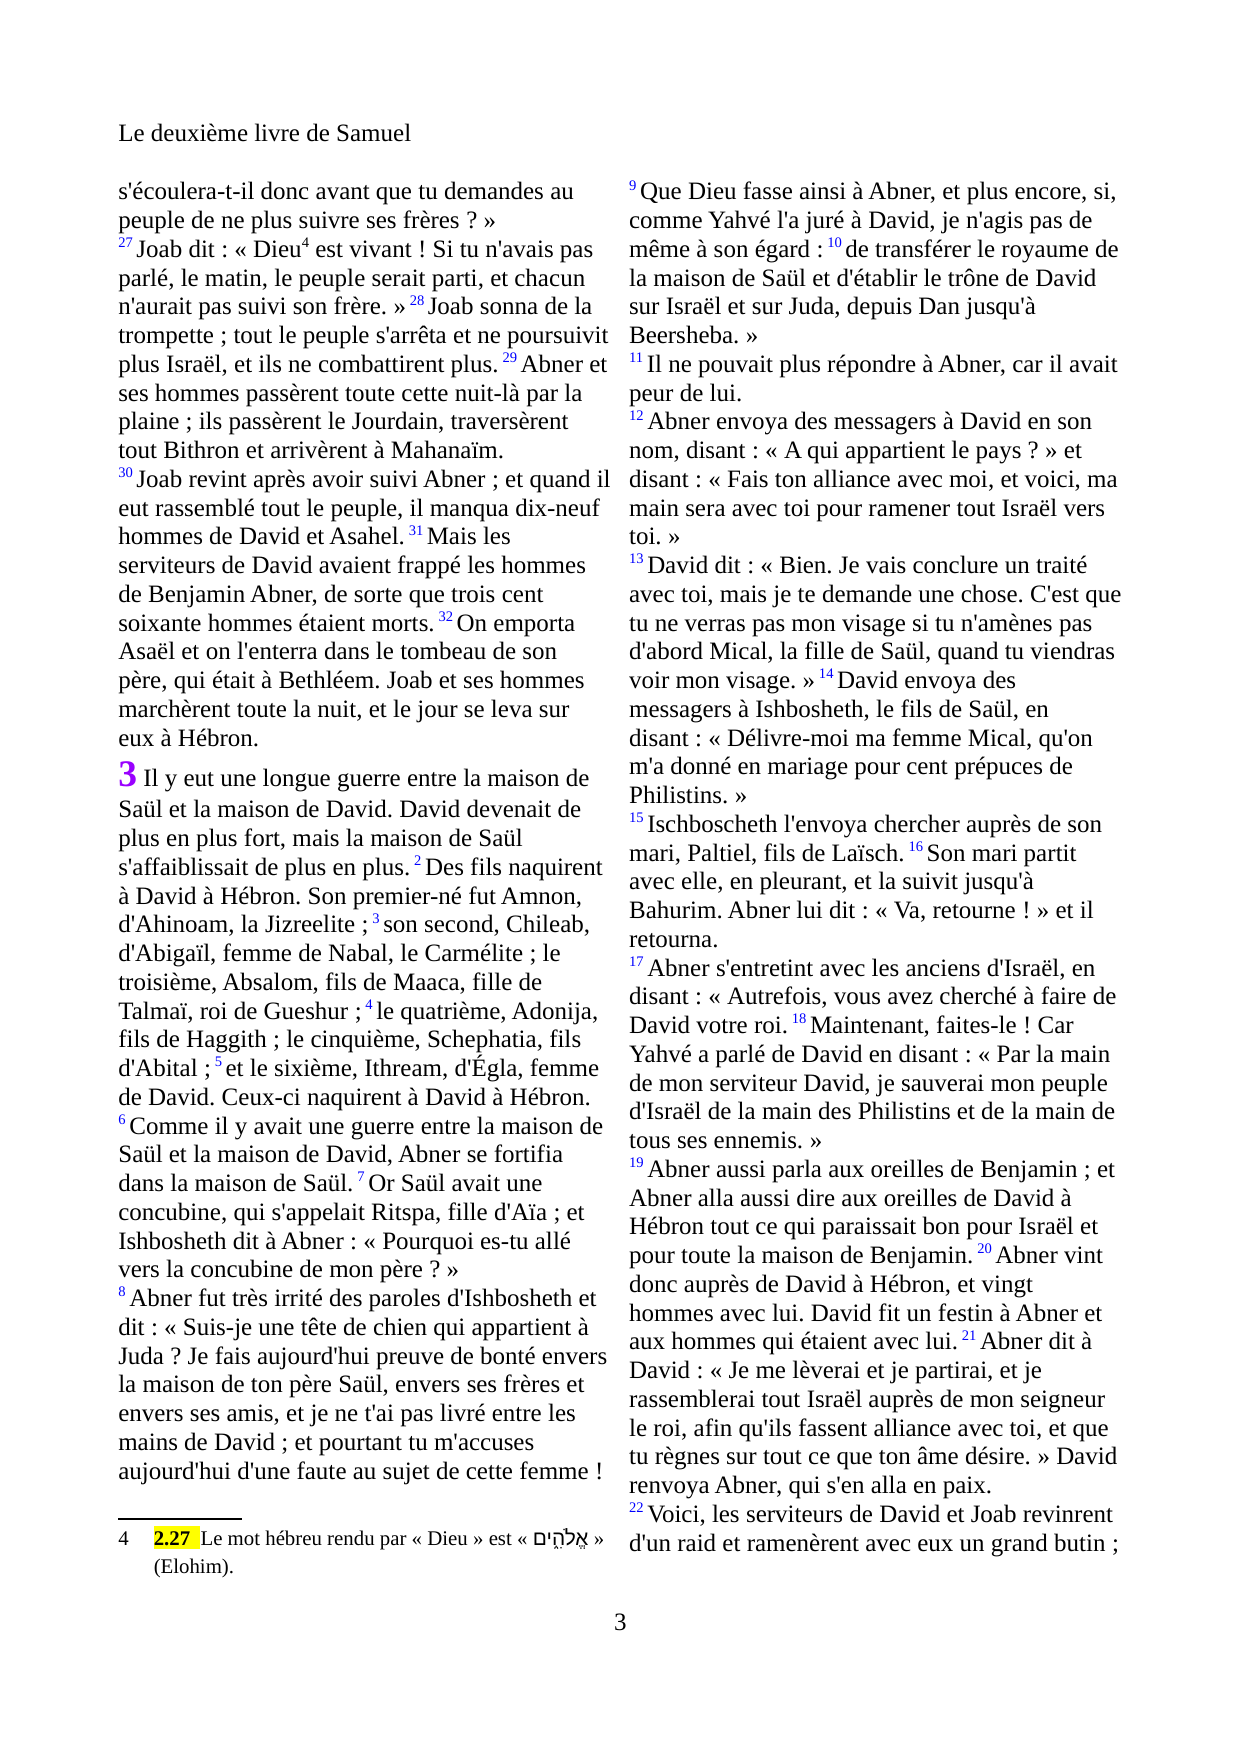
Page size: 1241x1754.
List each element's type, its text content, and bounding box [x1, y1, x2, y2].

text 11 Il ne pouvait plus répondre à Abner, car il avait peur de lui. [629, 349, 1122, 406]
text 9 Que Dieu fasse ainsi à Abner, et plus encore, si, comme Yahvé l'a juré à David, je n'agis pas de même à son égard : 10 de transférer le royaume de la maison de Saül et d'établir le trône de David sur Israël et sur Juda, depuis Dan jusqu'à Beersheba. » [629, 176, 1122, 349]
text 19 Abner aussi parla aux oreilles de Benjamin ; et Abner alla aussi dire aux oreilles de David à Hébron tout ce qui paraissait bon pour Israël et pour toute la maison de Benjamin. 20 Abner vint donc auprès de David à Hébron, et vingt hommes avec lui. David fit un festin à Abner et aux hommes qui étaient avec lui. 21 Abner dit à David : « Je me lèverai et je partirai, et je rassemblerai tout Israël auprès de mon seigneur le roi, afin qu'ils fassent alliance avec toi, et que tu règnes sur tout ce que ton âme désire. » David renvoya Abner, qui s'en alla en paix. [629, 1154, 1122, 1499]
text 6 Comme il y avait une guerre entre la maison de Saül et la maison de David, Abner se fortifia dans la maison de Saül. 7 Or Saül avait une concubine, qui s'appelait Ritspa, fille d'Aïa ; et Ishbosheth dit à Abner : « Pourquoi es-tu allé vers la concubine de mon père ? » [118, 1111, 611, 1283]
text s'écoulera-t-il donc avant que tu demandes au peuple de ne plus suivre ses frères ? » [118, 176, 611, 234]
text 12 Abner envoya des messagers à David en son nom, disant : « A qui appartient le pays ? » et disant : « Fais ton alliance avec moi, et voici, ma main sera avec toi pour ramener tout Israël vers toi. » [629, 406, 1122, 550]
text 2.27 Le mot hébreu rendu par « Dieu » est « אֱלֹהִ֑ים » (Elohim). [118, 1526, 611, 1578]
text 30 Joab revint après avoir suivi Abner ; et quand il eut rassemblé tout le peuple, il manqua dix-neuf hommes de David et Asahel. 31 Mais les serviteurs de David avaient frappé les hommes de Benjamin Abner, de sorte que trois cent soixante hommes étaient morts. 32 On emporta Asaël et on l'enterra dans le tombeau de son père, qui était à Bethléem. Joab et ses hommes marchèrent toute la nuit, et le jour se leva sur eux à Hébron. [118, 464, 611, 751]
text 22 Voici, les serviteurs de David et Joab revinrent d'un raid et ramenèrent avec eux un grand butin ; [629, 1499, 1122, 1556]
text 17 Abner s'entretint avec les anciens d'Israël, en disant : « Autrefois, vous avez cherché à faire de David votre roi. 18 Maintenant, faites-le ! Car Yahvé a parlé de David en disant : « Par la main de mon serviteur David, je sauverai mon peuple d'Israël de la main des Philistins et de la main de tous ses ennemis. » [629, 953, 1122, 1154]
text 3 Il y eut une longue guerre entre la maison de Saül et la maison de David. David devenait de plus en plus fort, mais la maison de Saül s'affaiblissait de plus en plus. 2 Des fils naquirent à David à Hébron. Son premier-né fut Amnon, d'Ahinoam, la Jizreelite ; 3 son second, Chileab, d'Abigaïl, femme de Nabal, le Carmélite ; le troisième, Absalom, fils de Maaca, fille de Talmaï, roi de Gueshur ; 4 le quatrième, Adonija, fils de Haggith ; le cinquième, Schephatia, fils d'Abital ; 5 et le sixième, Ithream, d'Égla, femme de David. Ceux-ci naquirent à David à Hébron. [118, 751, 611, 1111]
text 8 Abner fut très irrité des paroles d'Ishbosheth et dit : « Suis-je une tête de chien qui appartient à Juda ? Je fais aujourd'hui preuve de bonté envers la maison de ton père Saül, envers ses frères et envers ses amis, et je ne t'ai pas livré entre les mains de David ; et pourtant tu m'accuses aujourd'hui d'une faute au sujet de cette femme ! [118, 1283, 611, 1484]
text 27 Joab dit : « Dieu est vivant ! Si tu n'avais pas parlé, le matin, le peuple serait parti, et chacun n'aurait pas suivi son frère. » 28 Joab sonna de la trompette ; tout le peuple s'arrêta et ne poursuivit plus Israël, et ils ne combattirent plus. 29 Abner et ses hommes passèrent toute cette nuit-là par la plaine ; ils passèrent le Jourdain, traversèrent tout Bithron et arrivèrent à Mahanaïm. [118, 234, 611, 464]
text 13 David dit : « Bien. Je vais conclure un traité avec toi, mais je te demande une chose. C'est que tu ne verras pas mon visage si tu n'amènes pas d'abord Mical, la fille de Saül, quand tu viendras voir mon visage. » 14 David envoya des messagers à Ishbosheth, le fils de Saül, en disant : « Délivre-moi ma femme Mical, qu'on m'a donné en mariage pour cent prépuces de Philistins. » [629, 550, 1122, 809]
text 15 Ischboscheth l'envoya chercher auprès de son mari, Paltiel, fils de Laïsch. 16 Son mari partit avec elle, en pleurant, et la suivit jusqu'à Bahurim. Abner lui dit : « Va, retourne ! » et il retourna. [629, 809, 1122, 953]
